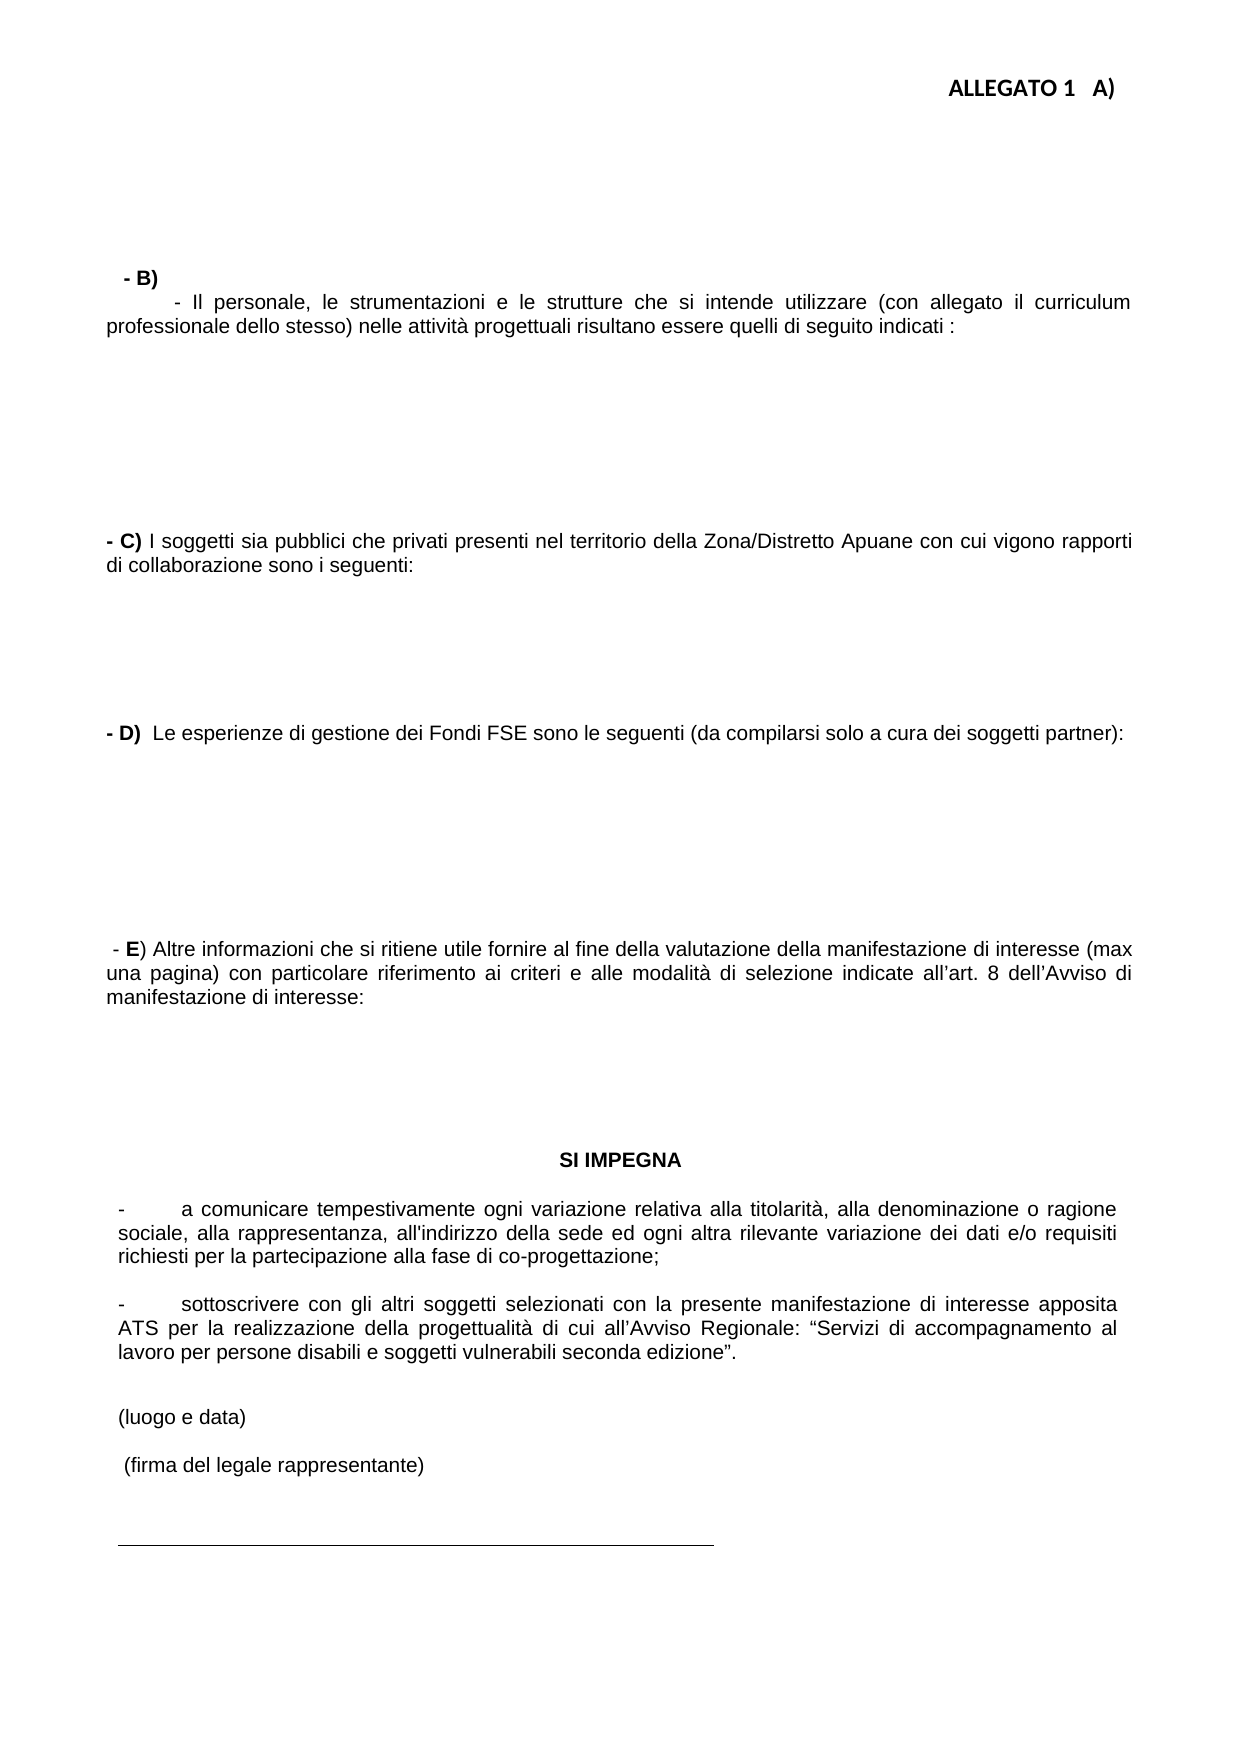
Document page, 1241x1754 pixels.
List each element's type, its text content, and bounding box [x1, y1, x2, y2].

list - E) Altre informazioni che si ritiene utile fornire al fine della valutazione della manifestazione di interesse (max una pagina) con particolare riferimento ai criteri e alle modalità di selezione indicate all’art. 8 dell’Avviso di manifestazione di interesse: [106, 937, 1134, 1008]
list - B) [106, 266, 1134, 290]
list - D) Le esperienze di gestione dei Fondi FSE sono le seguenti (da compilarsi solo a cura dei soggetti partner): [106, 721, 1134, 745]
list - C) I soggetti sia pubblici che privati presenti nel territorio della Zona/Distretto Apuane con cui vigono rapporti di collaborazione sono i seguenti: [106, 529, 1134, 577]
list - Il personale, le strumentazioni e le strutture che si intende utilizzare (con allegato il curriculum professionale dello stesso) nelle attività progettuali risultano essere quelli di seguito indicati : [106, 290, 1134, 338]
text - sottoscrivere con gli altri soggetti selezionati con la presente manifestazione di interesse apposita ATS per la realizzazione della progettualità di cui all’Avviso Regionale: “Servizi di accompagnamento al lavoro per persone disabili e soggetti vulnerabili seconda edizione”. [118, 1292, 1118, 1364]
text (luogo e data) [118, 1405, 1134, 1429]
text - a comunicare tempestivamente ogni variazione relativa alla titolarità, alla denominazione o ragione sociale, alla rappresentanza, all'indirizzo della sede ed ogni altra rilevante variazione dei dati e/o requisiti richiesti per la partecipazione alla fase di co-progettazione; [118, 1196, 1118, 1268]
text SI IMPEGNA [264, 1148, 977, 1172]
text (firma del legale rappresentante) [124, 1453, 1134, 1477]
